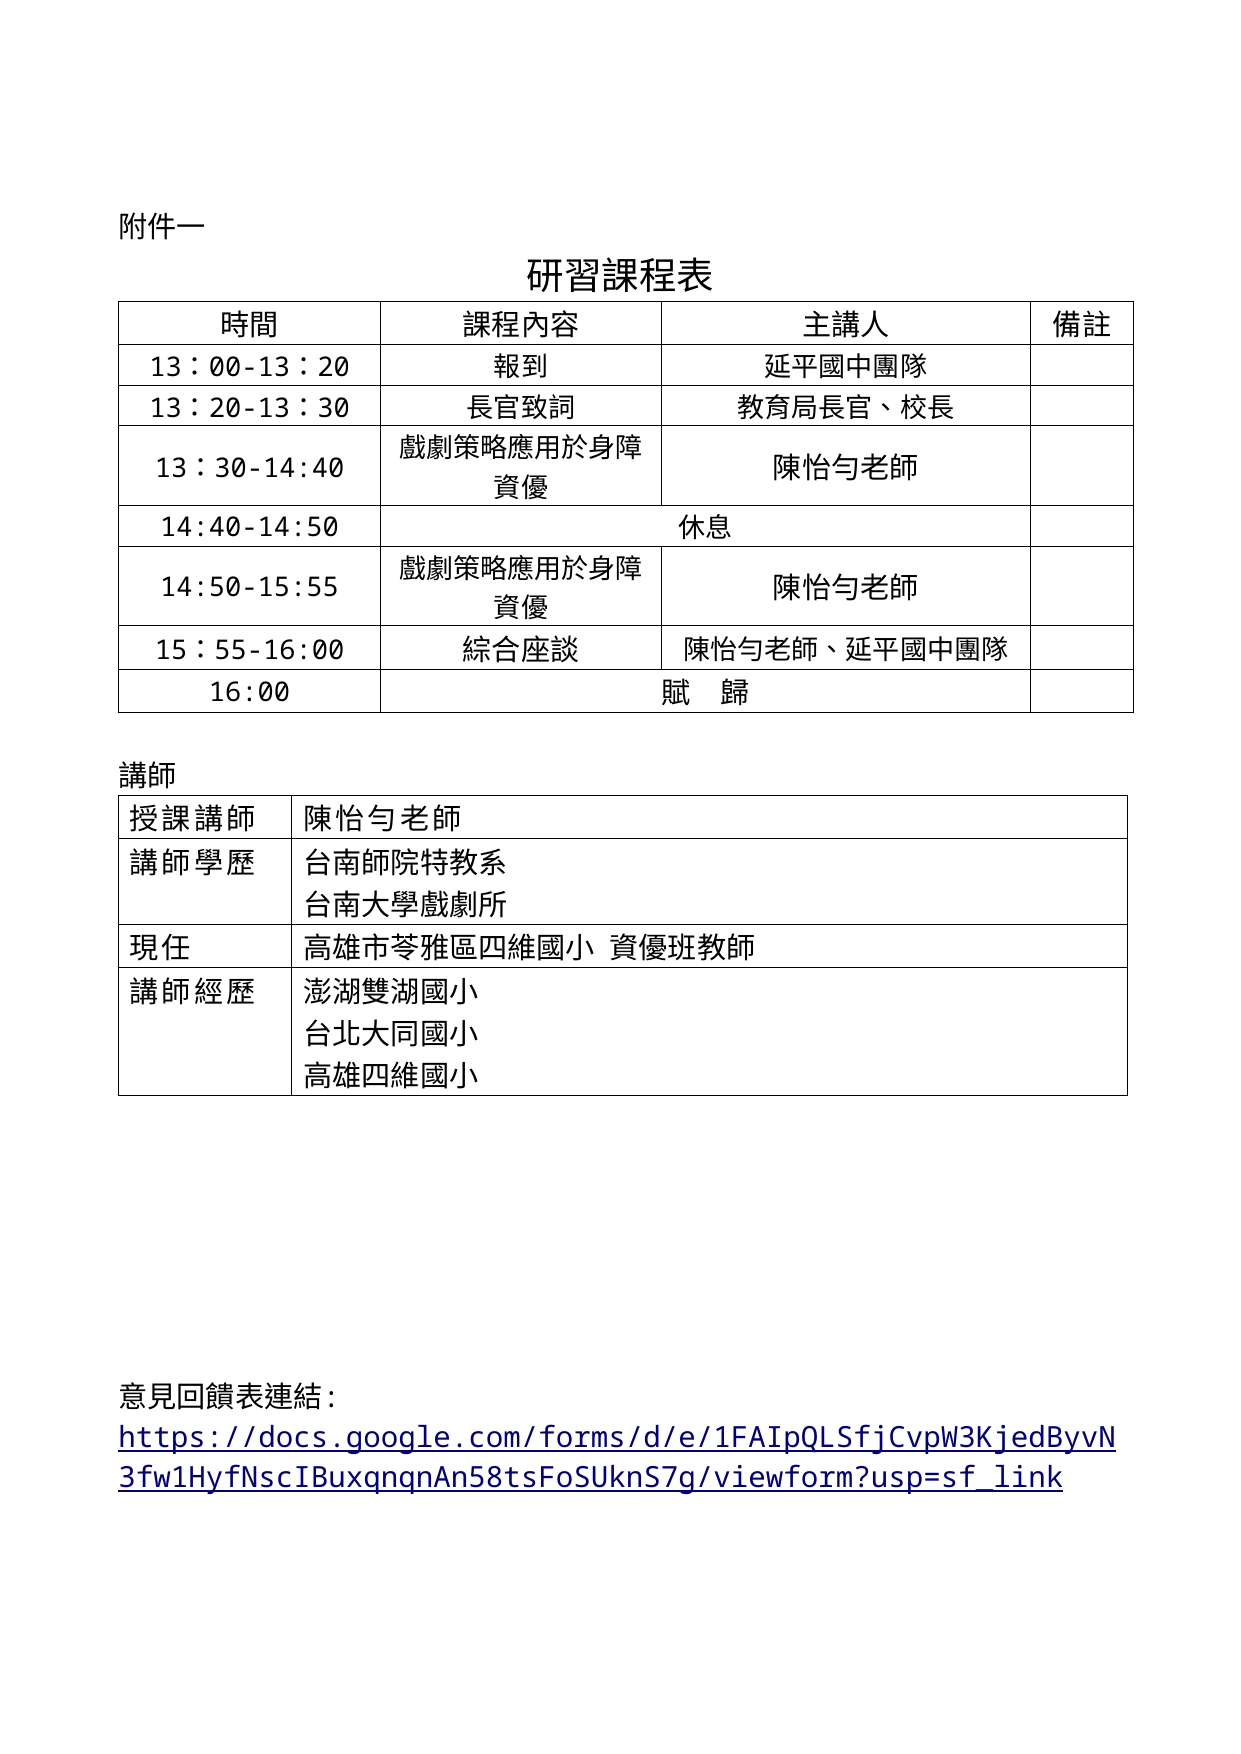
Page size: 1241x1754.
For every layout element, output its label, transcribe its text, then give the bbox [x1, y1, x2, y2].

text 講師 [118, 753, 1122, 795]
table_cell 現任 [119, 925, 291, 967]
table_cell 14:40-14:50 [119, 506, 380, 546]
table_cell 休息 [381, 506, 1030, 546]
table_cell [1031, 670, 1133, 712]
table_cell 台南師院特教系 台南大學戲劇所 [292, 839, 1127, 924]
table_cell [1031, 345, 1133, 384]
table_cell 講師學歷 [119, 839, 291, 924]
table_cell 陳怡勻老師 [662, 547, 1030, 625]
table_cell 陳怡勻老師、延平國中團隊 [662, 626, 1030, 668]
table_cell 講師經歷 [119, 968, 291, 1095]
table_cell [1031, 547, 1133, 625]
table_cell 戲劇策略應用於身障資優 [381, 426, 661, 505]
table_header 課程內容 [381, 302, 661, 344]
table_cell 16:00 [119, 670, 380, 712]
table_cell 賦 歸 [381, 670, 1030, 712]
table_header 陳怡勻老師 [292, 796, 1127, 838]
table_cell 綜合座談 [381, 626, 661, 668]
table_cell [1031, 386, 1133, 425]
table_cell 陳怡勻老師 [662, 426, 1030, 505]
table_header 備註 [1031, 302, 1133, 344]
table_cell 澎湖雙湖國小 台北大同國小 高雄四維國小 [292, 968, 1127, 1095]
text 研習課程表 [118, 246, 1122, 301]
table_header 授課講師 [119, 796, 291, 838]
table_cell 延平國中團隊 [662, 345, 1030, 384]
table_cell [1031, 626, 1133, 668]
table_cell 報到 [381, 345, 661, 384]
table_cell 13：00-13：20 [119, 345, 380, 384]
table_cell 15：55-16:00 [119, 626, 380, 668]
table_cell 長官致詞 [381, 386, 661, 425]
table_cell 13：30-14:40 [119, 426, 380, 505]
text 附件一 [118, 203, 1122, 246]
table_cell 高雄市苓雅區四維國小 資優班教師 [292, 925, 1127, 967]
table_cell 13：20-13：30 [119, 386, 380, 425]
table_cell [1031, 506, 1133, 546]
table_cell 戲劇策略應用於身障資優 [381, 547, 661, 625]
table_header 時間 [119, 302, 380, 344]
text 意見回饋表連結: https://docs.google.com/forms/d/e/1FAIpQLSfjCvpW3KjedByvN3fw1HyfNscIBuxqnqnAn58tsFoSUknS7g/viewform?usp=sf_link [118, 1374, 1122, 1496]
table_cell [1031, 426, 1133, 505]
table_cell 教育局長官、校長 [662, 386, 1030, 425]
table_header 主講人 [662, 302, 1030, 344]
table_cell 14:50-15:55 [119, 547, 380, 625]
